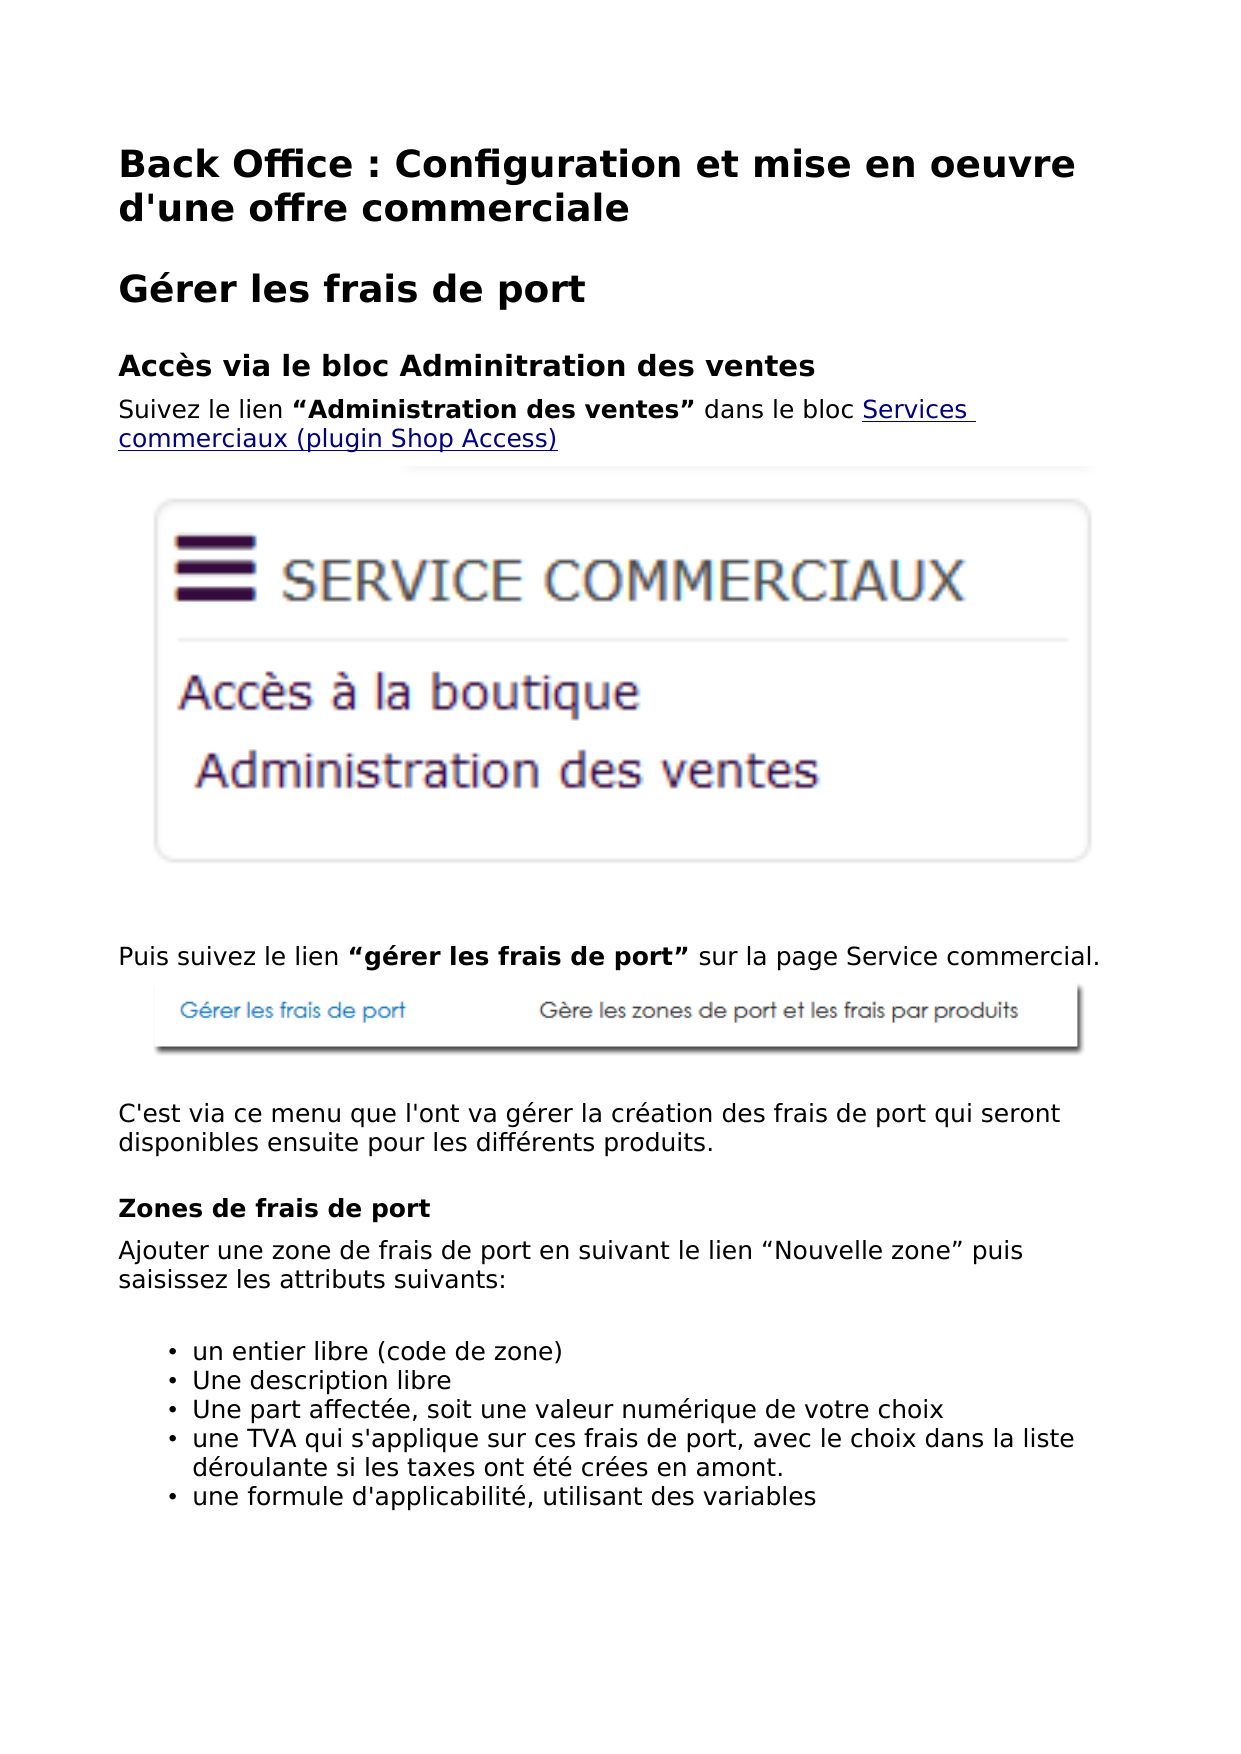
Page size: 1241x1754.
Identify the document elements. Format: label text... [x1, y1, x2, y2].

picture [118, 466, 1123, 901]
list un entier libre (code de zone) [177, 1337, 1122, 1366]
subtitle Back Office : Configuration et mise en oeuvre d'une offre commerciale [118, 143, 1122, 230]
text Suivez le lien “Administration des ventes” dans le bloc Services commerciaux (plugin Shop Access) [118, 396, 1122, 454]
list une formule d'applicabilité, utilisant des variables [177, 1482, 1122, 1512]
picture [153, 983, 1087, 1058]
text C'est via ce menu que l'ont va gérer la création des frais de port qui seront disponibles ensuite pour les différents produits. [118, 1099, 1122, 1157]
subtitle Zones de frais de port [118, 1195, 1122, 1224]
text Puis suivez le lien “gérer les frais de port” sur la page Service commercial. [118, 942, 1122, 971]
text Ajouter une zone de frais de port en suivant le lien “Nouvelle zone” puis saisissez les attributs suivants: [118, 1236, 1122, 1295]
list Une part affectée, soit une valeur numérique de votre choix [177, 1395, 1122, 1424]
list une TVA qui s'applique sur ces frais de port, avec le choix dans la liste déroulante si les taxes ont été crées en amont. [177, 1424, 1122, 1482]
list Une description libre [177, 1366, 1122, 1395]
subtitle Accès via le bloc Adminitration des ventes [118, 349, 1122, 383]
subtitle Gérer les frais de port [118, 268, 1122, 312]
